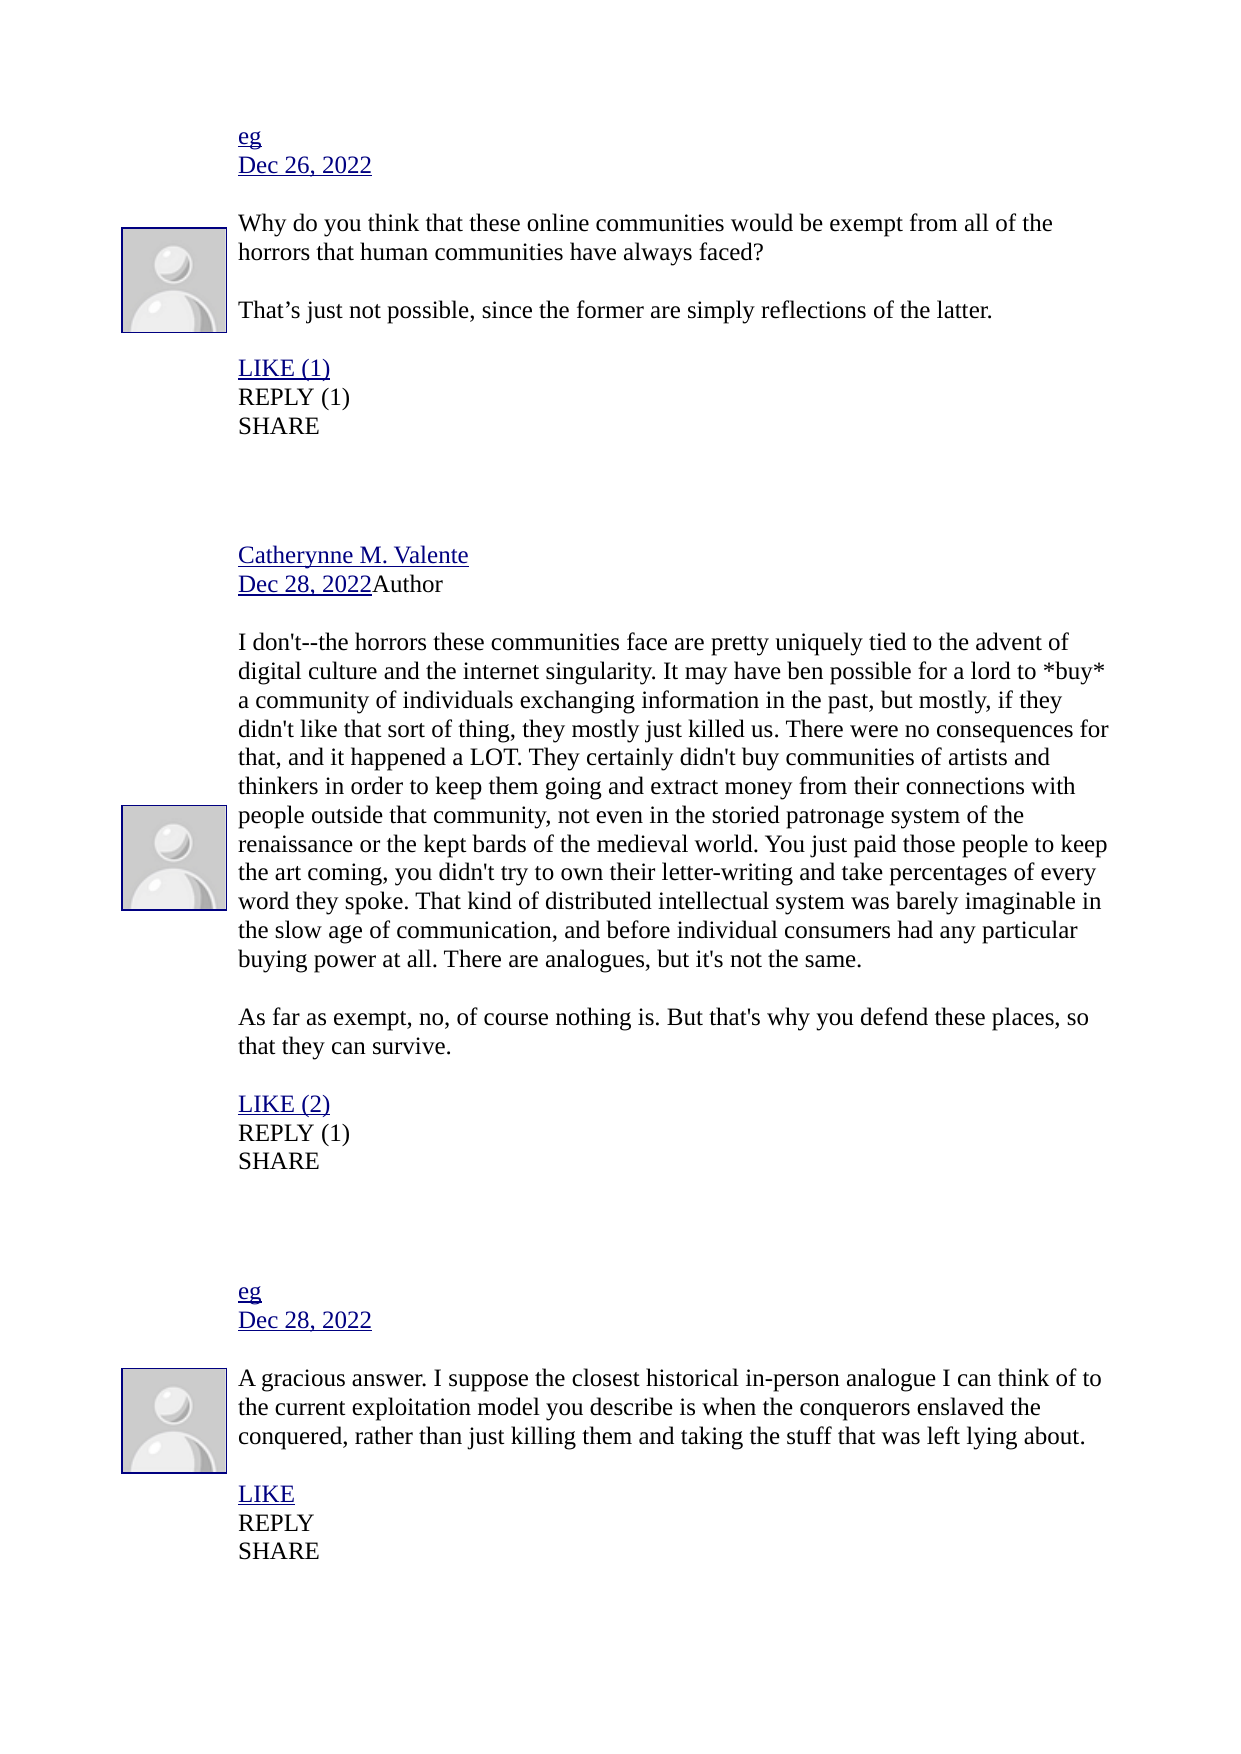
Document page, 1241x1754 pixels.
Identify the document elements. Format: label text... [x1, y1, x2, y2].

table_header eg Dec 28, 2022 A gracious answer. I suppose the closest historical in-person analogue I can think of to the current exploitation model you describe is when the conquerors enslaved the conquered, rather than just killing them and taking the stuff that was left lying about. LIKE REPLY SHARE [235, 1273, 1122, 1568]
table_header eg Dec 26, 2022 Why do you think that these online communities would be exempt from all of the horrors that human communities have always faced? That’s just not possible, since the former are simply reflections of the latter. LIKE (1) REPLY (1) SHARE [235, 118, 1122, 442]
table_header Catherynne M. Valente Dec 28, 2022Author I don't--the horrors these communities face are pretty uniquely tied to the advent of digital culture and the internet singularity. It may have ben possible for a lord to *buy* a community of individuals exchanging information in the past, but mostly, if they didn't like that sort of thing, they mostly just killed us. There were no consequences for that, and it happened a LOT. They certainly didn't buy communities of artists and thinkers in order to keep them going and extract money from their connections with people outside that community, not even in the storied patronage system of the renaissance or the kept bards of the medieval world. You just paid those people to keep the art coming, you didn't try to own their letter-writing and take percentages of every word they spoke. That kind of distributed intellectual system was barely imaginable in the slow age of communication, and before individual consumers had any particular buying power at all. There are analogues, but it's not the same. As far as exempt, no, of course nothing is. But that's why you defend these places, so that they can survive. LIKE (2) REPLY (1) SHARE [235, 538, 1122, 1178]
picture [123, 229, 226, 332]
picture [123, 1369, 226, 1472]
picture [123, 806, 226, 909]
table_header [118, 538, 235, 1178]
table_header [118, 118, 235, 442]
table_header [118, 1273, 235, 1568]
